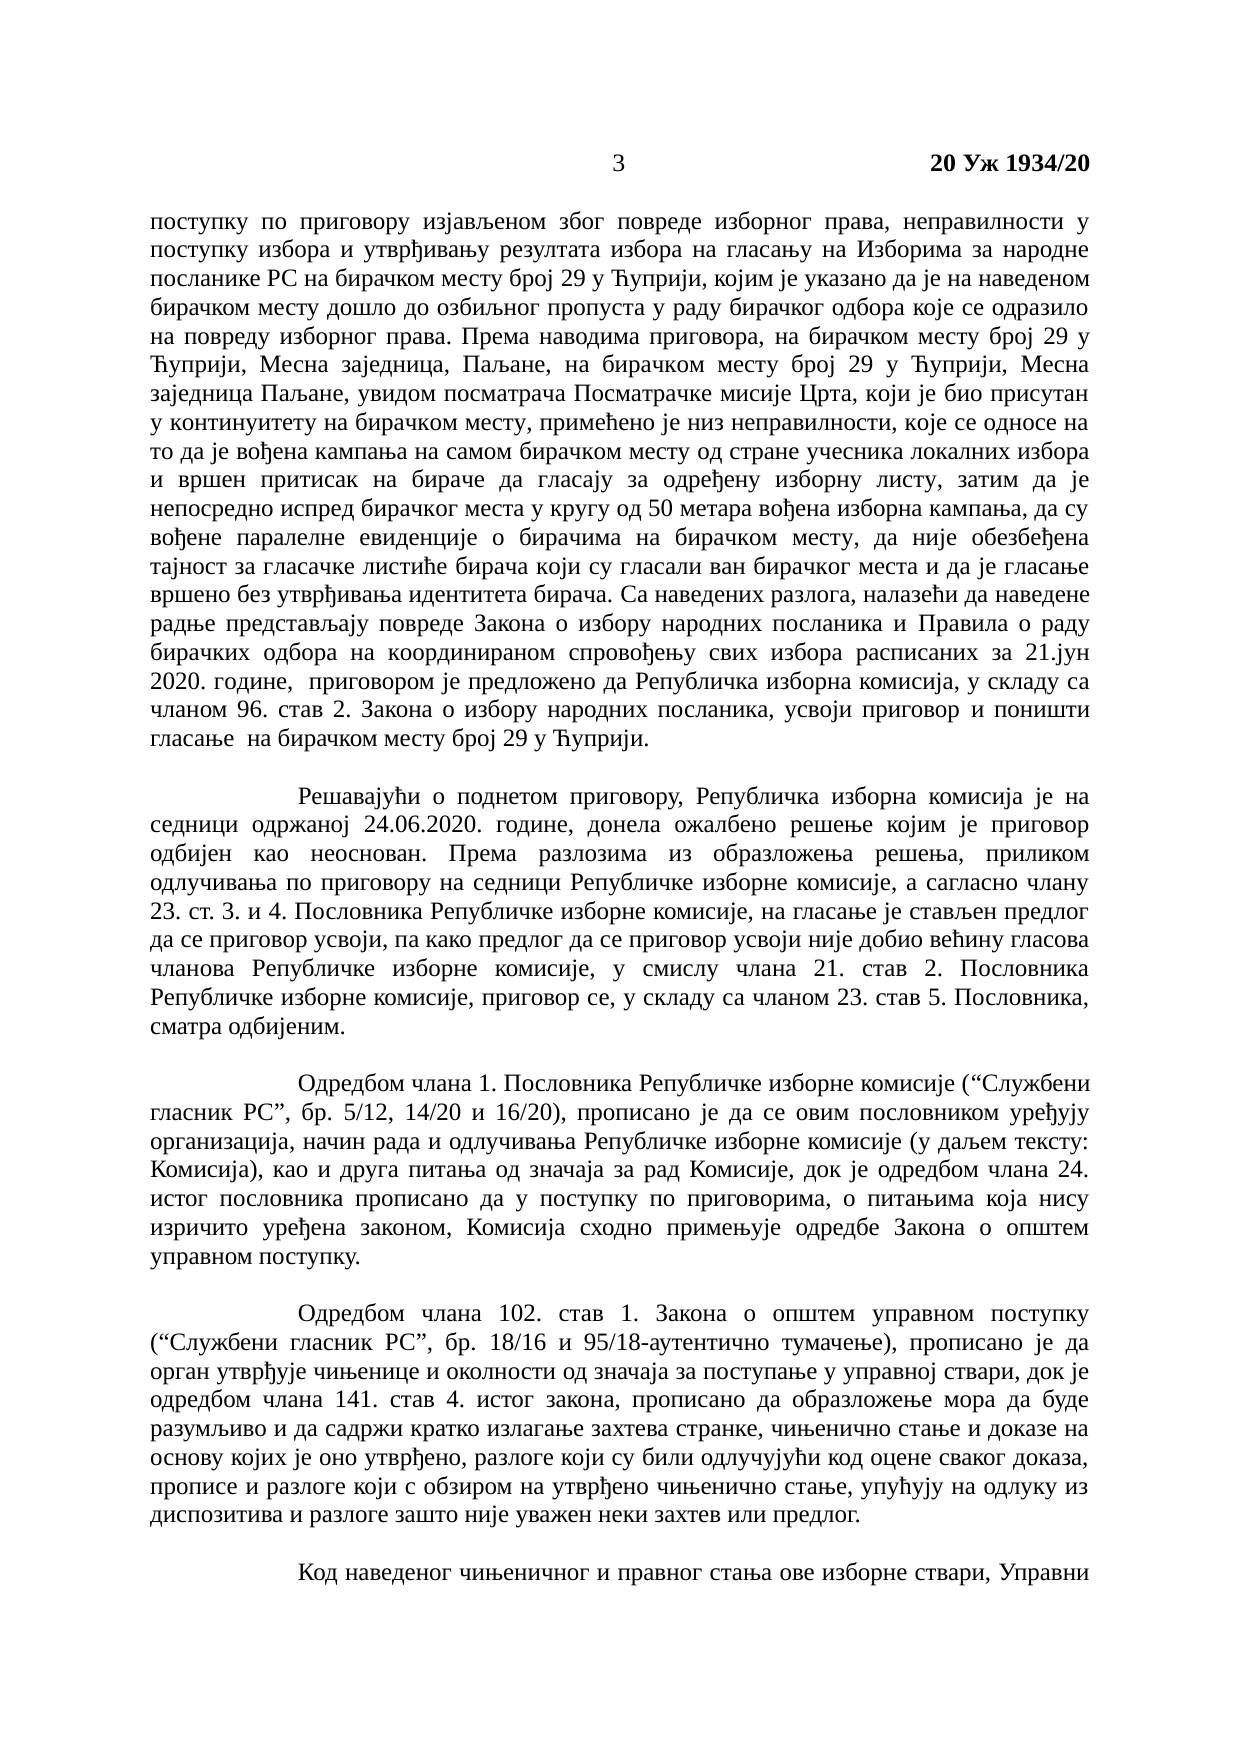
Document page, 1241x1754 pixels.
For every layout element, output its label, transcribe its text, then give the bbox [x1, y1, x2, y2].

text Решавајући о поднетом приговору, Републичка изборна комисија је на седници одржаној 24.06.2020. године, донела ожалбено решење којим је приговор одбијен као неоснован. Према разлозима из образложења решења, приликом одлучивања по приговору на седници Републичке изборне комисије, а сагласно члану 23. ст. 3. и 4. Пословника Републичке изборне комисије, на гласање је стављен предлог да се приговор усвоји, па како предлог да се приговор усвоји није добио већину гласова чланова Републичке изборне комисије, у смислу члана 21. став 2. Пословника Републичке изборне комисије, приговор се, у складу са чланом 23. став 5. Пословника, сматра одбијеним. [150, 781, 1090, 1039]
text поступку по приговору изјављеном због повреде изборног права, неправилности у поступку избора и утврђивању резултата избора на гласању на Изборима за народне посланике РС на бирачком месту број 29 у Ћуприји, којим је указано да је на наведеном бирачком месту дошло до озбиљног пропуста у раду бирачког одбора које се одразило на повреду изборног права. Према наводима приговора, на бирачком месту број 29 у Ћуприји, Месна заједница, Паљане, на бирачком месту број 29 у Ћуприји, Месна заједница Паљане, увидом посматрача Посматрачке мисије Црта, који је био присутан у континуитету на бирачком месту, примећено је низ неправилности, које се односе на то да је вођена кампања на самом бирачком месту од стране учесника локалних избора и вршен притисак на бираче да гласају за одређену изборну листу, затим да је непосредно испред бирачког места у кругу од 50 метара вођена изборна кампања, да су вођене паралелне евиденције о бирачима на бирачком месту, да није обезбеђена тајност за гласачке листиће бирача који су гласали ван бирачког места и да је гласање вршено без утврђивања идентитета бирача. Са наведених разлога, налазећи да наведене радње представљају повреде Закона о избору народних посланика и Правила о раду бирачких одбора на координираном спровођењу свих избора расписаних за 21.јун 2020. године, приговором је предложено да Републичка изборна комисија, у складу са чланом 96. став 2. Закона о избору народних посланика, усвоји приговор и поништи гласање на бирачком месту број 29 у Ћуприји. [150, 206, 1090, 752]
text Одредбом члана 102. став 1. Закона о општем управном поступку (“Службени гласник РС”, бр. 18/16 и 95/18-аутентично тумачење), прописано је да орган утврђује чињенице и околности од значаја за поступање у управној ствари, док је одредбом члана 141. став 4. истог закона, прописано да образложење мора да буде разумљиво и да садржи кратко излагање захтева странке, чињенично стање и доказе на основу којих је оно утврђено, разлоге који су били одлучујући код оцене сваког доказа, прописе и разлоге који с обзиром на утврђено чињенично стање, упућују на одлуку из диспозитива и разлоге зашто није уважен неки захтев или предлог. [150, 1298, 1090, 1528]
text Одредбом члана 1. Пословника Републичке изборне комисије (“Службени гласник РС”, бр. 5/12, 14/20 и 16/20), прописано је да се овим пословником уређују организација, начин рада и одлучивања Републичке изборне комисије (у даљем тексту: Комисија), као и друга питања од значаја за рад Комисије, док је одредбом члана 24. истог пословника прописано да у поступку по приговорима, о питањима која нису изричито уређена законом, Комисија сходно примењује одредбе Закона о општем управном поступку. [150, 1068, 1090, 1269]
text Код наведеног чињеничног и правног стања ове изборне ствари, Управни [150, 1557, 1090, 1586]
